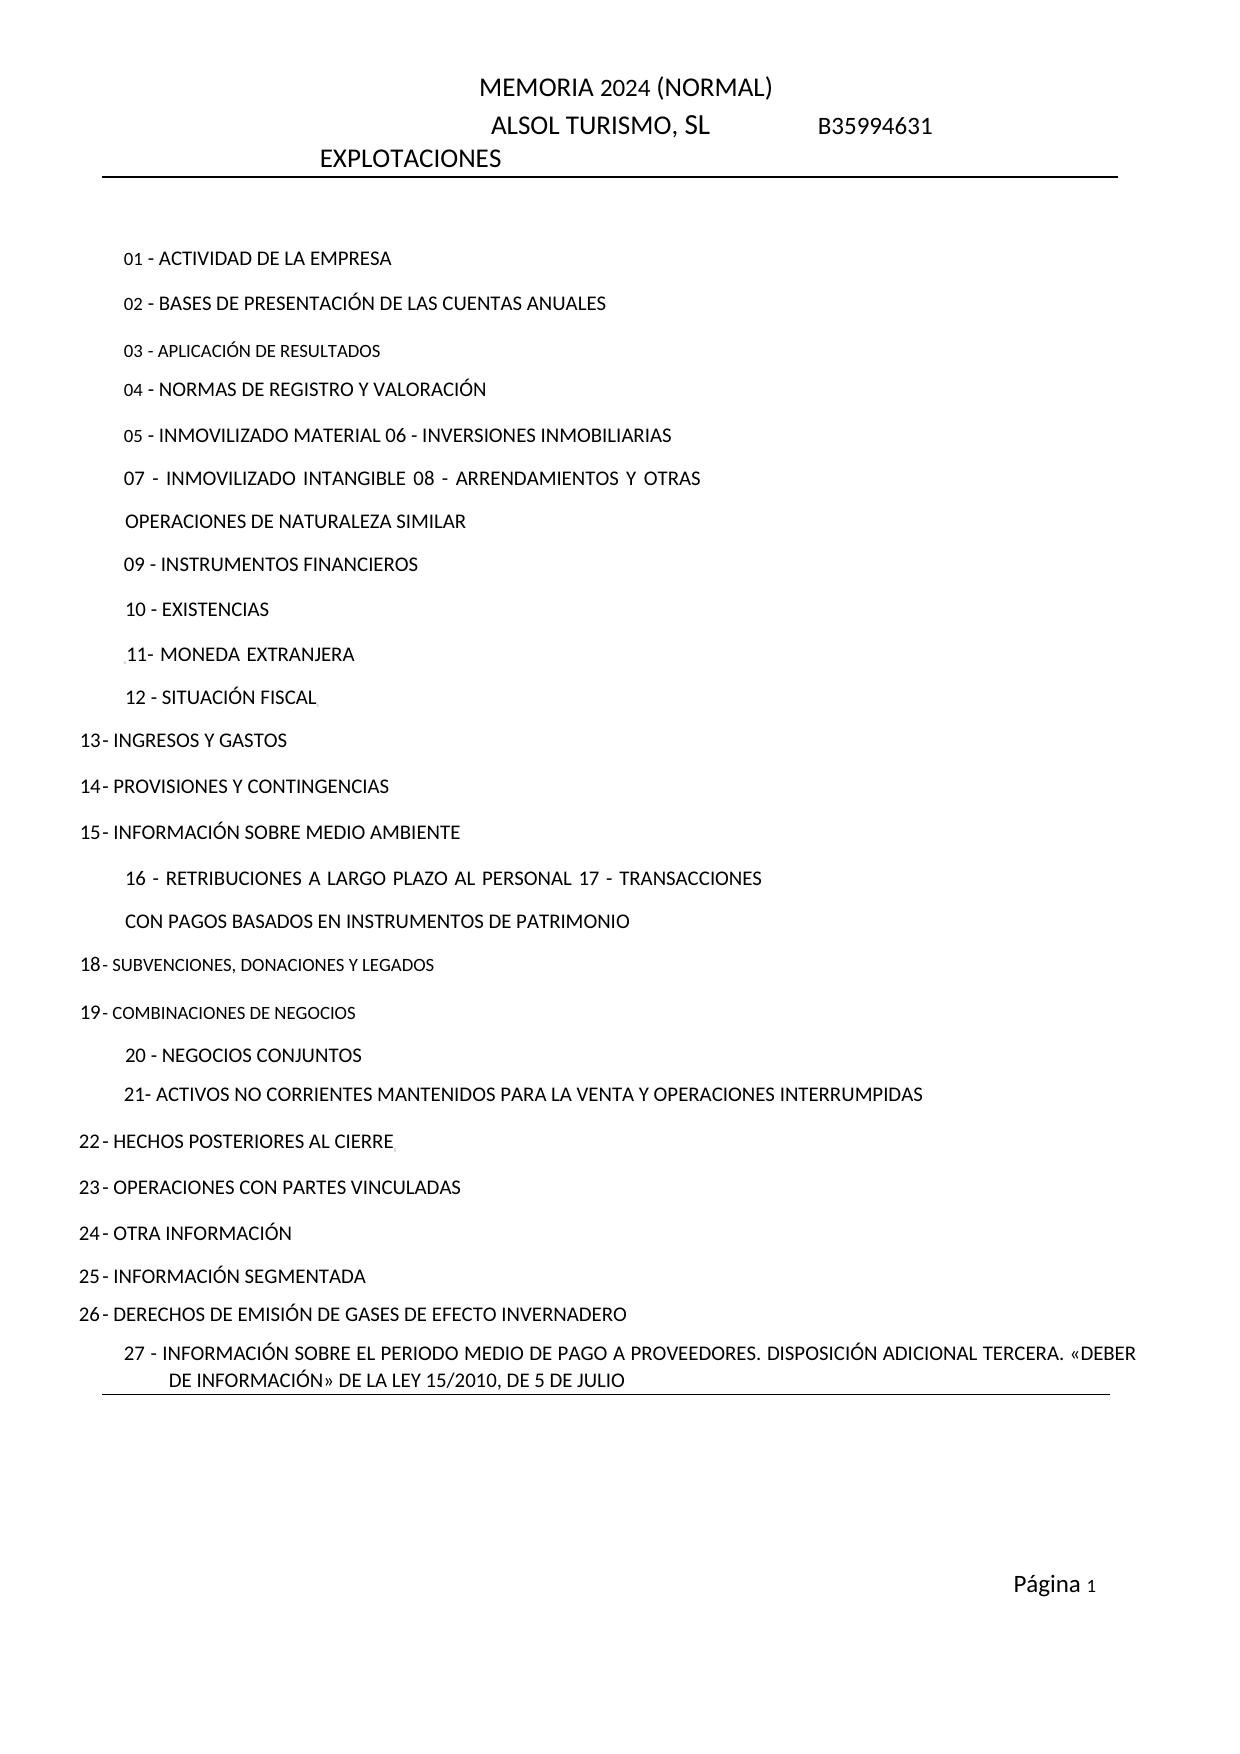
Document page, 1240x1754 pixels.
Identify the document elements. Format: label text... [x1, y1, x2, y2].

list - DERECHOS DE EMISIÓN DE GASES DE EFECTO INVERNADERO [79, 1301, 1138, 1327]
list - INFORMACIÓN SOBRE MEDIO AMBIENTE [79, 819, 1138, 844]
list - ACTIVIDAD DE LA EMPRESA [124, 246, 1138, 271]
list - OTRA INFORMACIÓN [79, 1221, 1138, 1246]
text 21- ACTIVOS NO CORRIENTES MANTENIDOS PARA LA VENTA Y OPERACIONES INTERRUMPIDAS [124, 1082, 1138, 1107]
list - COMBINACIONES DE NEGOCIOS [79, 999, 1138, 1024]
text EXPLOTACIONES [319, 141, 1121, 174]
list - APLICACIÓN DE RESULTADOS [124, 339, 1138, 362]
text 09 - INSTRUMENTOS FINANCIEROS [124, 551, 1138, 577]
subtitle 20 - NEGOCIOS CONJUNTOS [125, 1042, 1138, 1067]
list - HECHOS POSTERIORES AL CIERRE [79, 1129, 1138, 1154]
text 07 - INMOVILIZADO INTANGIBLE 08 - ARRENDAMIENTOS Y OTRAS OPERACIONES DE NATURALEZA SIMILAR [124, 465, 701, 533]
list - INFORMACIÓN SEGMENTADA [79, 1263, 1138, 1289]
subtitle 27 - INFORMACIÓN SOBRE EL PERIODO MEDIO DE PAGO A PROVEEDORES. DISPOSICIÓN ADICIONAL TERCERA. «DEBER DE INFORMACIÓN» DE LA LEY 15/2010, DE 5 DE JULIO [124, 1340, 1138, 1392]
list - BASES DE PRESENTACIÓN DE LAS CUENTAS ANUALES [124, 290, 1138, 316]
list - PROVISIONES Y CONTINGENCIAS [79, 774, 1138, 799]
list - OPERACIONES CON PARTES VINCULADAS [79, 1174, 1138, 1200]
list - INGRESOS Y GASTOS [79, 727, 1138, 753]
text 11- MONEDA EXTRANJERA 12 - SITUACIÓN FISCAL [124, 641, 355, 709]
list - INMOVILIZADO MATERIAL 06 - INVERSIONES INMOBILIARIAS [124, 422, 1138, 447]
subtitle 16 - RETRIBUCIONES A LARGO PLAZO AL PERSONAL 17 - TRANSACCIONES CON PAGOS BASADOS EN INSTRUMENTOS DE PATRIMONIO [125, 865, 763, 933]
subtitle 10 - EXISTENCIAS [125, 597, 1138, 622]
list - SUBVENCIONES, DONACIONES Y LEGADOS [79, 951, 1138, 977]
list - NORMAS DE REGISTRO Y VALORACIÓN [124, 376, 1138, 401]
